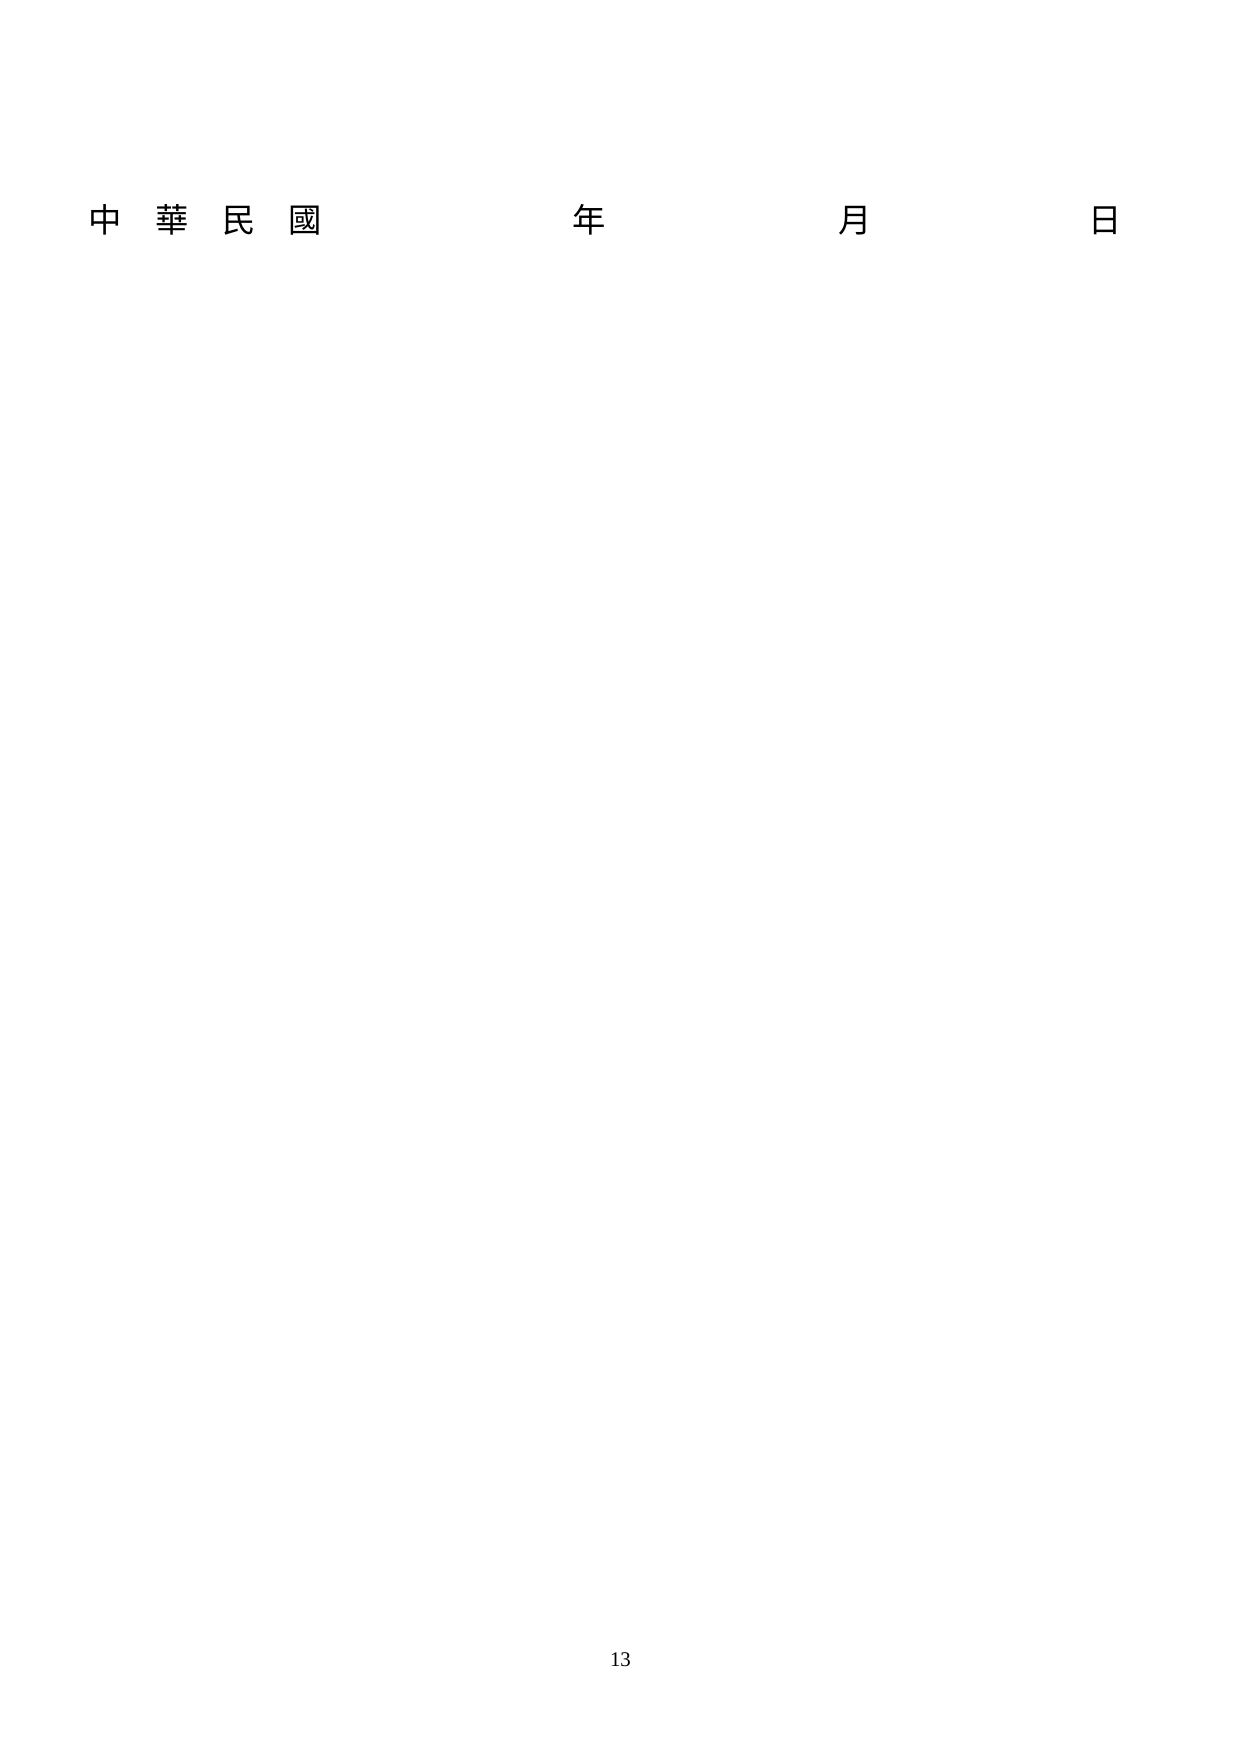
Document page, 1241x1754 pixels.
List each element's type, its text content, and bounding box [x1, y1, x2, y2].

text 中 華 民 國 年 月 日 [89, 194, 1152, 242]
